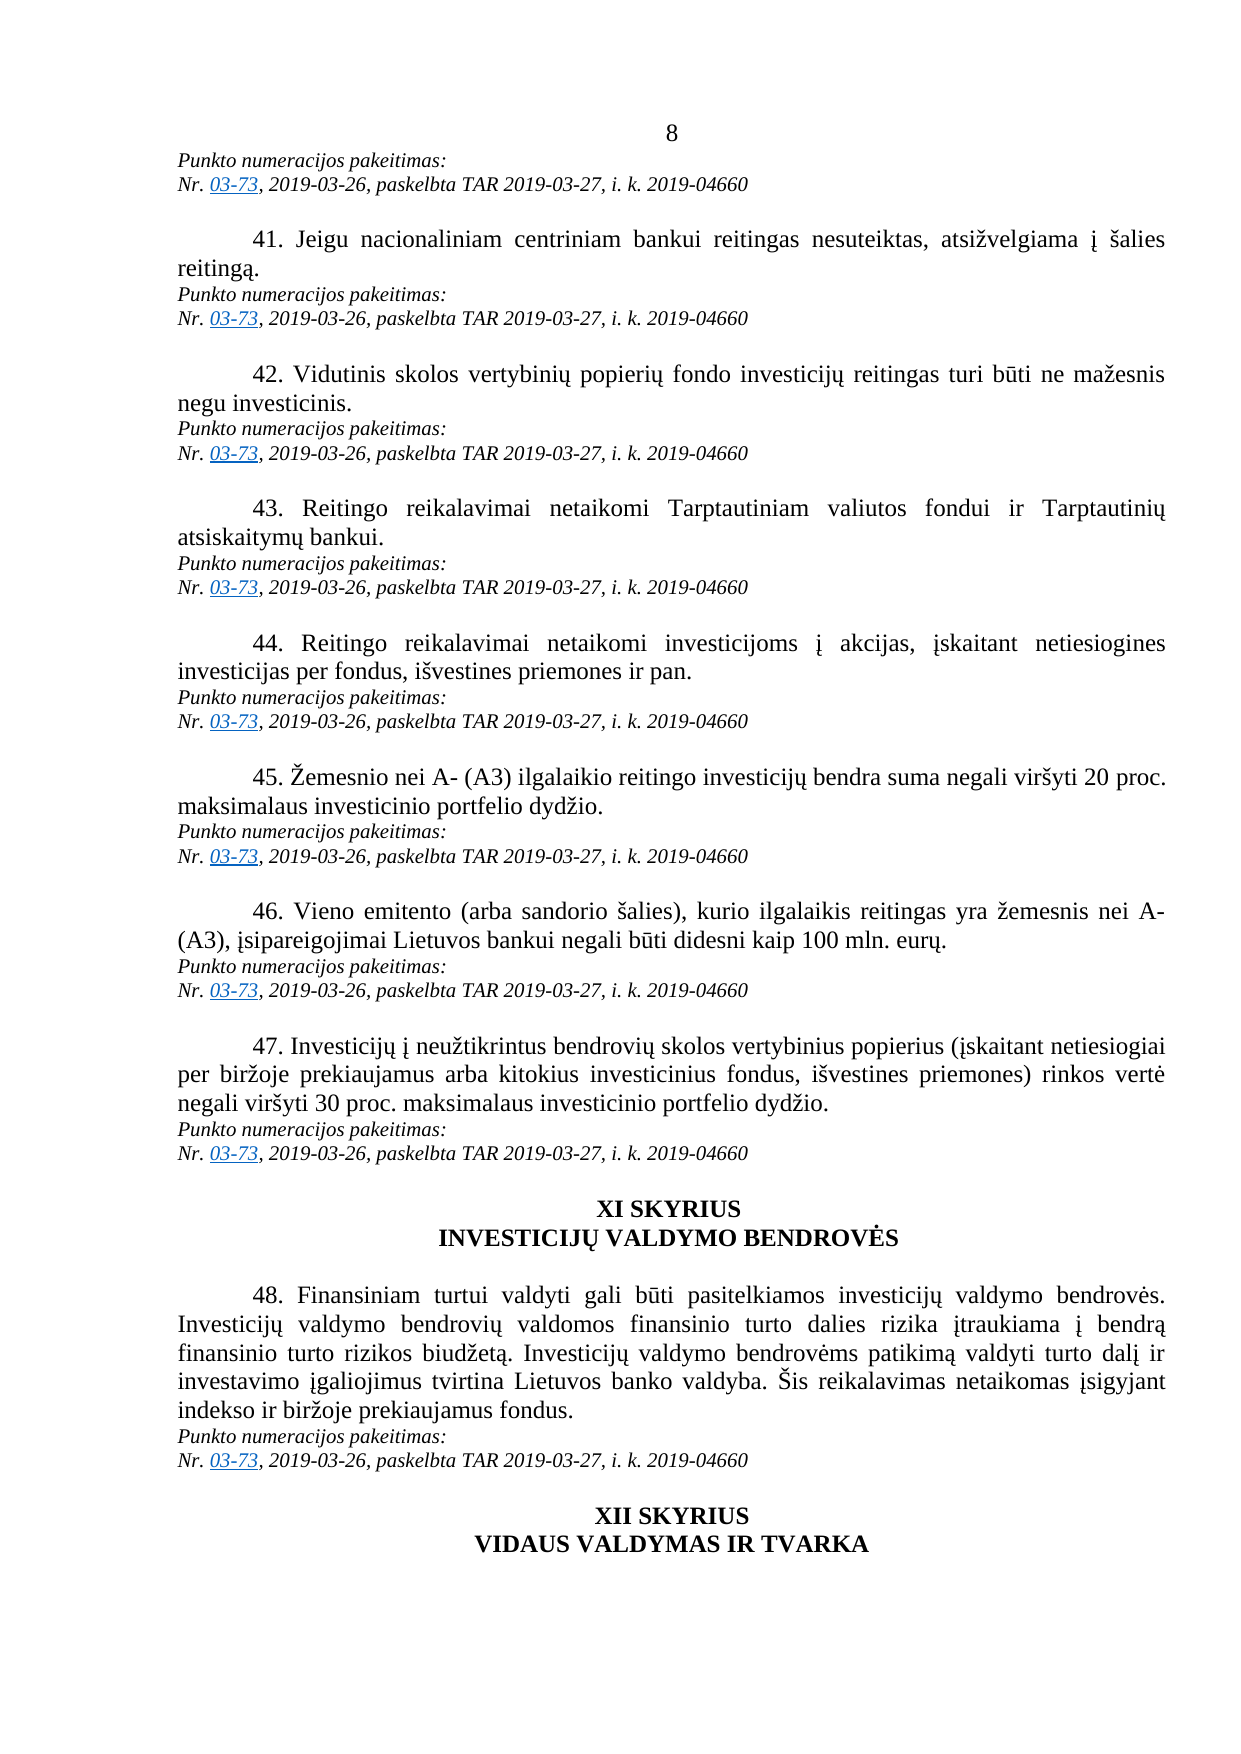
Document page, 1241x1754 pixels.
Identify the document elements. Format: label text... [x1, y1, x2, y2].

text Punkto numeracijos pakeitimas: [177, 148, 1166, 172]
text Punkto numeracijos pakeitimas: [177, 282, 1166, 306]
text Nr. 03-73, 2019-03-26, paskelbta TAR 2019-03-27, i. k. 2019-04660 [177, 843, 1166, 868]
text Punkto numeracijos pakeitimas: [177, 685, 1166, 709]
text 46. Vieno emitento (arba sandorio šalies), kurio ilgalaikis reitingas yra žemesnis nei A- (A3), įsipareigojimai Lietuvos bankui negali būti didesni kaip 100 mln. eurų. [177, 896, 1166, 954]
text Punkto numeracijos pakeitimas: [177, 1117, 1166, 1141]
text investicijų valdymo bendrovėS [177, 1223, 1166, 1251]
text Punkto numeracijos pakeitimas: [177, 551, 1166, 575]
text Nr. 03-73, 2019-03-26, paskelbta TAR 2019-03-27, i. k. 2019-04660 [177, 1448, 1166, 1472]
text Nr. 03-73, 2019-03-26, paskelbta TAR 2019-03-27, i. k. 2019-04660 [177, 440, 1166, 464]
text XI SKYRIUS [177, 1194, 1166, 1223]
text Nr. 03-73, 2019-03-26, paskelbta TAR 2019-03-27, i. k. 2019-04660 [177, 575, 1166, 599]
text Punkto numeracijos pakeitimas: [177, 416, 1166, 440]
text Punkto numeracijos pakeitimas: [177, 1424, 1166, 1448]
text Nr. 03-73, 2019-03-26, paskelbta TAR 2019-03-27, i. k. 2019-04660 [177, 306, 1166, 330]
text Nr. 03-73, 2019-03-26, paskelbta TAR 2019-03-27, i. k. 2019-04660 [177, 172, 1166, 196]
text 44. Reitingo reikalavimai netaikomi investicijoms į akcijas, įskaitant netiesiogines investicijas per fondus, išvestines priemones ir pan. [177, 628, 1166, 685]
text 47. Investicijų į neužtikrintus bendrovių skolos vertybinius popierius (įskaitant netiesiogiai per biržoje prekiaujamus arba kitokius investicinius fondus, išvestines priemones) rinkos vertė negali viršyti 30 proc. maksimalaus investicinio portfelio dydžio. [177, 1031, 1166, 1117]
text 41. Jeigu nacionaliniam centriniam bankui reitingas nesuteiktas, atsižvelgiama į šalies reitingą. [177, 224, 1166, 282]
text 42. Vidutinis skolos vertybinių popierių fondo investicijų reitingas turi būti ne mažesnis negu investicinis. [177, 359, 1166, 416]
text Nr. 03-73, 2019-03-26, paskelbta TAR 2019-03-27, i. k. 2019-04660 [177, 709, 1166, 733]
text XII SKYRIUS [177, 1501, 1166, 1529]
text 45. Žemesnio nei A- (A3) ilgalaikio reitingo investicijų bendra suma negali viršyti 20 proc. maksimalaus investicinio portfelio dydžio. [177, 762, 1166, 819]
text 43. Reitingo reikalavimai netaikomi Tarptautiniam valiutos fondui ir Tarptautinių atsiskaitymų bankui. [177, 493, 1166, 551]
text 48. Finansiniam turtui valdyti gali būti pasitelkiamos investicijų valdymo bendrovės. Investicijų valdymo bendrovių valdomos finansinio turto dalies rizika įtraukiama į bendrą finansinio turto rizikos biudžetą. Investicijų valdymo bendrovėms patikimą valdyti turto dalį ir investavimo įgaliojimus tvirtina Lietuvos banko valdyba. Šis reikalavimas netaikomas įsigyjant indekso ir biržoje prekiaujamus fondus. [177, 1280, 1166, 1424]
text Nr. 03-73, 2019-03-26, paskelbta TAR 2019-03-27, i. k. 2019-04660 [177, 1141, 1166, 1165]
text VIDAUS VALDYMAS IR TVARKA [177, 1529, 1166, 1558]
text Nr. 03-73, 2019-03-26, paskelbta TAR 2019-03-27, i. k. 2019-04660 [177, 978, 1166, 1002]
text Punkto numeracijos pakeitimas: [177, 954, 1166, 978]
text Punkto numeracijos pakeitimas: [177, 819, 1166, 843]
